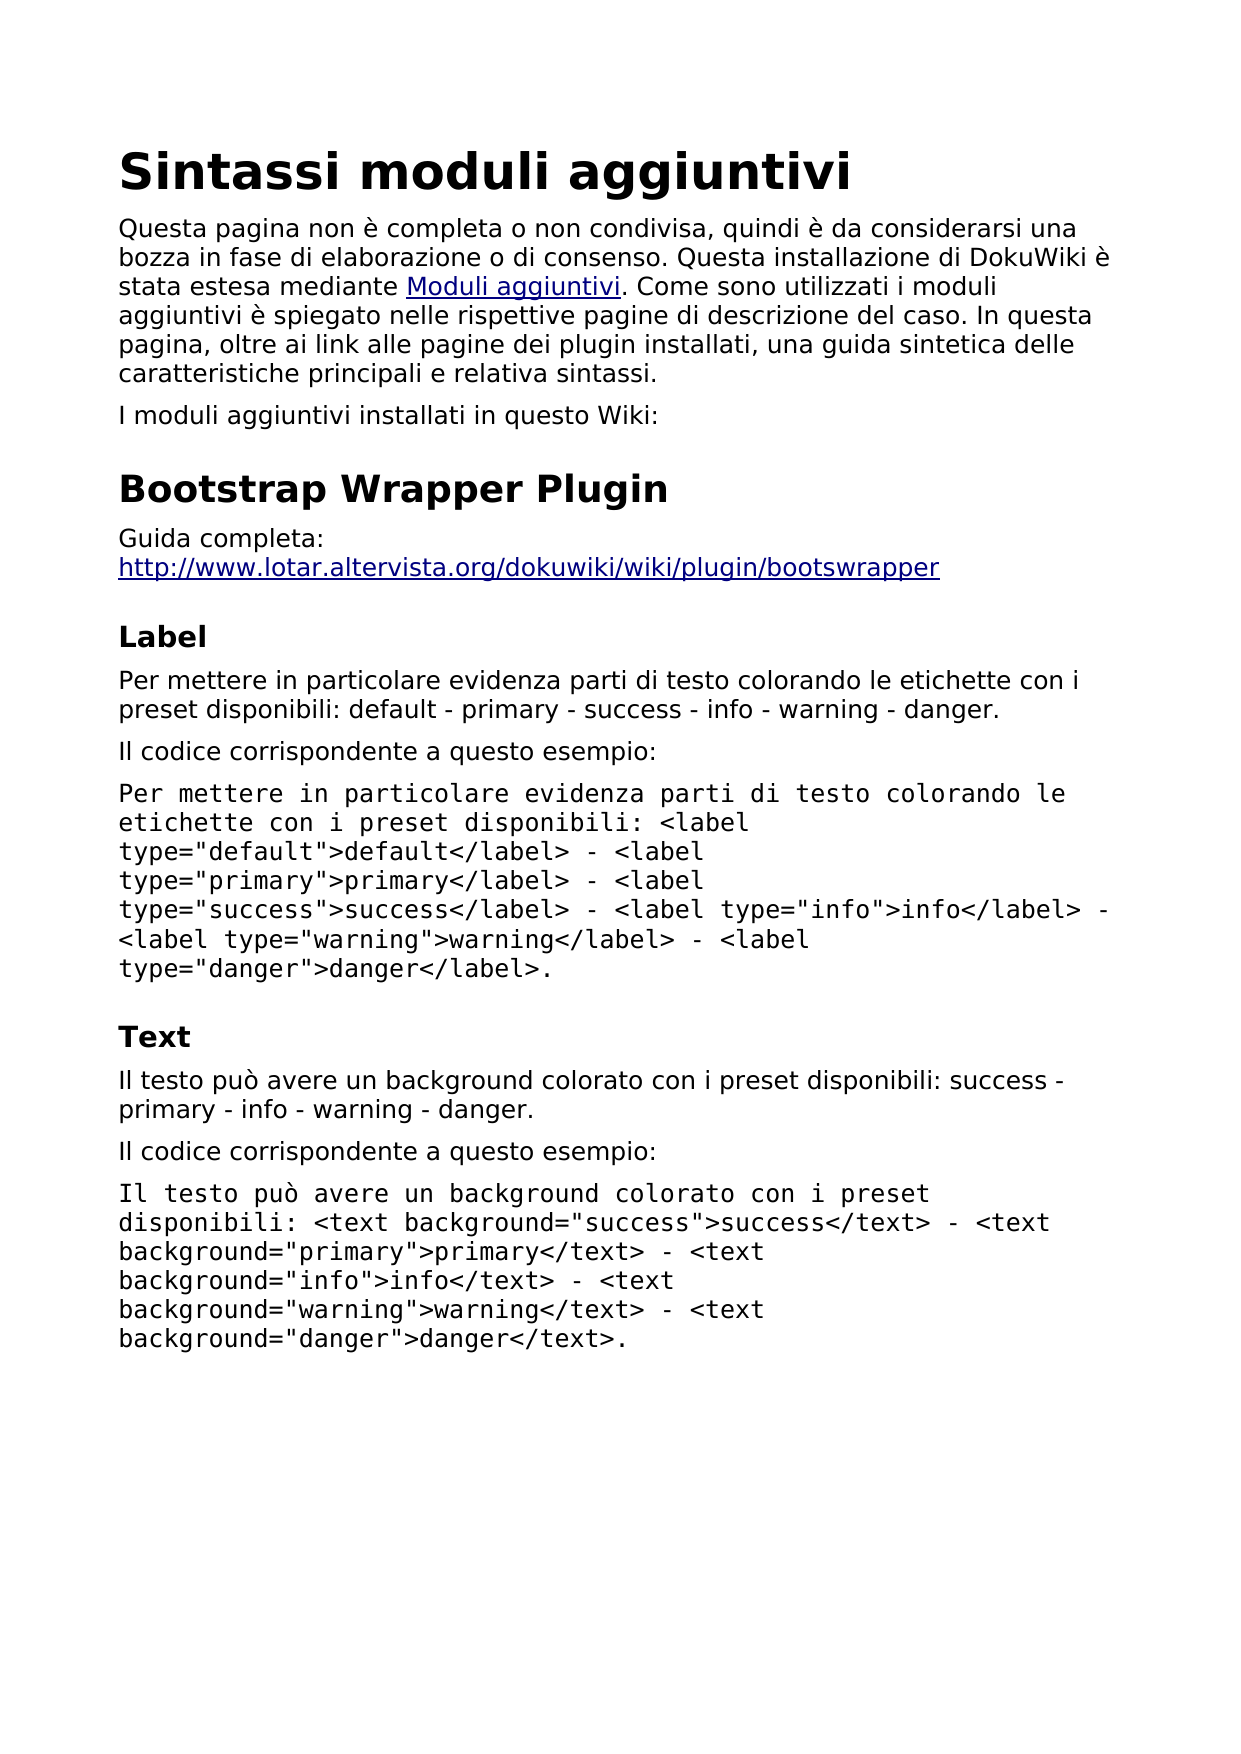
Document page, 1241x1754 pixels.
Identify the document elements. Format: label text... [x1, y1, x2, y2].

text Il testo può avere un background colorato con i preset disponibili: <text background="success">success</text> - <text background="primary">primary</text> - <text background="info">info</text> - <text background="warning">warning</text> - <text background="danger">danger</text>. [118, 1179, 1122, 1354]
text Il codice corrispondente a questo esempio: [118, 737, 1122, 766]
text Per mettere in particolare evidenza parti di testo colorando le etichette con i preset disponibili: default - primary - success - info - warning - danger. [118, 666, 1122, 725]
text Il codice corrispondente a questo esempio: [118, 1137, 1122, 1166]
subtitle Text [118, 1020, 1122, 1054]
text Il testo può avere un background colorato con i preset disponibili: success - primary - info - warning - danger. [118, 1066, 1122, 1125]
text Per mettere in particolare evidenza parti di testo colorando le etichette con i preset disponibili: <label type="default">default</label> - <label type="primary">primary</label> - <label type="success">success</label> - <label type="info">info</label> - <label type="warning">warning</label> - <label type="danger">danger</label>. [118, 779, 1122, 983]
text I moduli aggiuntivi installati in questo Wiki: [118, 401, 1122, 431]
subtitle Sintassi moduli aggiuntivi [118, 143, 1122, 201]
text Guida completa: http://www.lotar.altervista.org/dokuwiki/wiki/plugin/bootswrapper [118, 524, 1122, 582]
subtitle Label [118, 620, 1122, 654]
subtitle Bootstrap Wrapper Plugin [118, 468, 1122, 512]
text Questa pagina non è completa o non condivisa, quindi è da considerarsi una bozza in fase di elaborazione o di consenso. Questa installazione di DokuWiki è stata estesa mediante Moduli aggiuntivi. Come sono utilizzati i moduli aggiuntivi è spiegato nelle rispettive pagine di descrizione del caso. In questa pagina, oltre ai link alle pagine dei plugin installati, una guida sintetica delle caratteristiche principali e relativa sintassi. [118, 214, 1122, 389]
